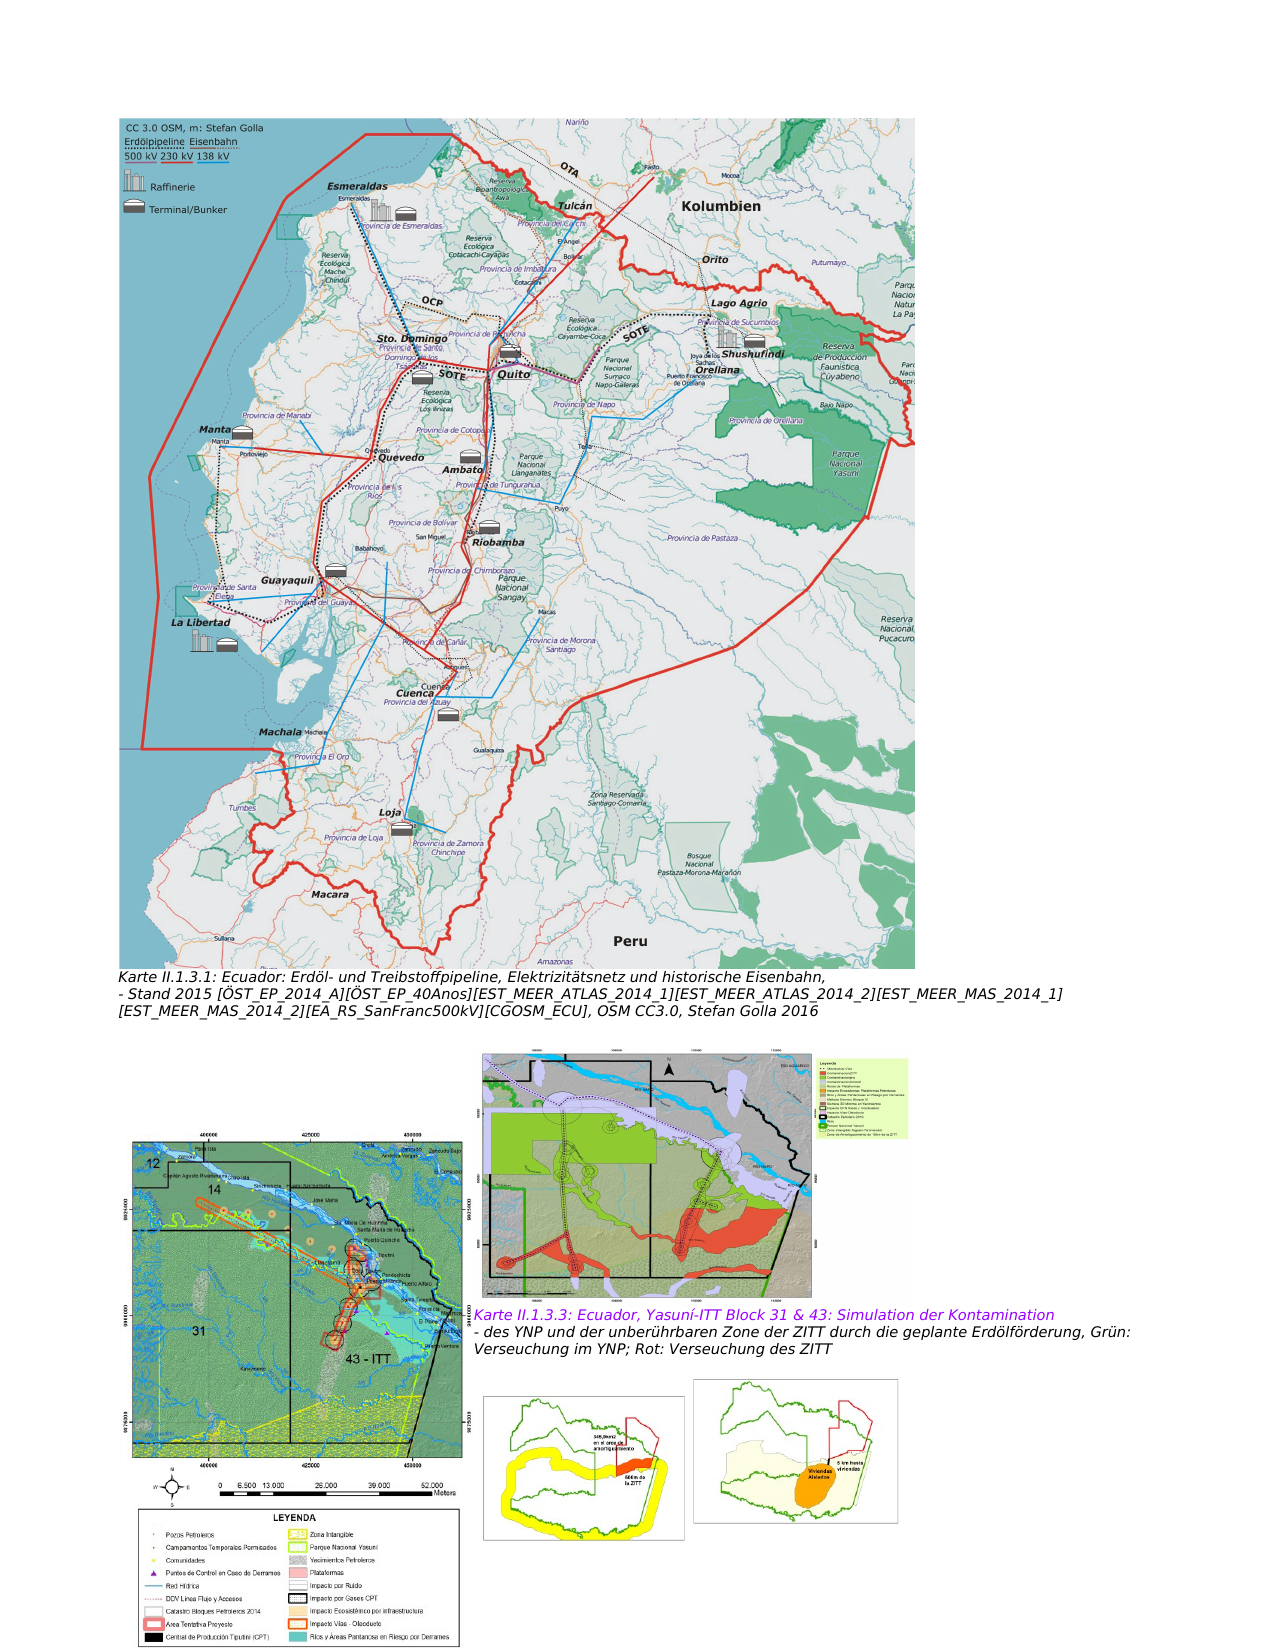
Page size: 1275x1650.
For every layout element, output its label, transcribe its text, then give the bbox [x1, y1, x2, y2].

text Karte II.1.3.3: Ecuador, Yasuní-ITT Block 31 & 43: Simulation der Kontamination [474, 1161, 1157, 1324]
picture [478, 1375, 903, 1544]
picture [119, 118, 915, 969]
text - des YNP und der unberührbaren Zone der ZITT durch die geplante Erdölförderung, Grün: Verseuchung im YNP; Rot: Verseuchung des ZITT [474, 1324, 1157, 1358]
text - Stand 2015 [ÖST_EP_2014_A][ÖST_EP_40Anos][EST_MEER_ATLAS_2014_1][EST_MEER_ATLAS_2014_2][EST_MEER_MAS_2014_1][EST_MEER_MAS_2014_2][EA_RS_SanFranc500kV][CGOSM_ECU], OSM CC3.0, Stefan Golla 2016 [118, 986, 1157, 1020]
text Karte II.1.3.1: Ecuador: Erdöl- und Treibstoffpipeline, Elektrizitätsnetz und historische Eisenbahn, [118, 118, 1157, 986]
picture [120, 1046, 914, 1650]
